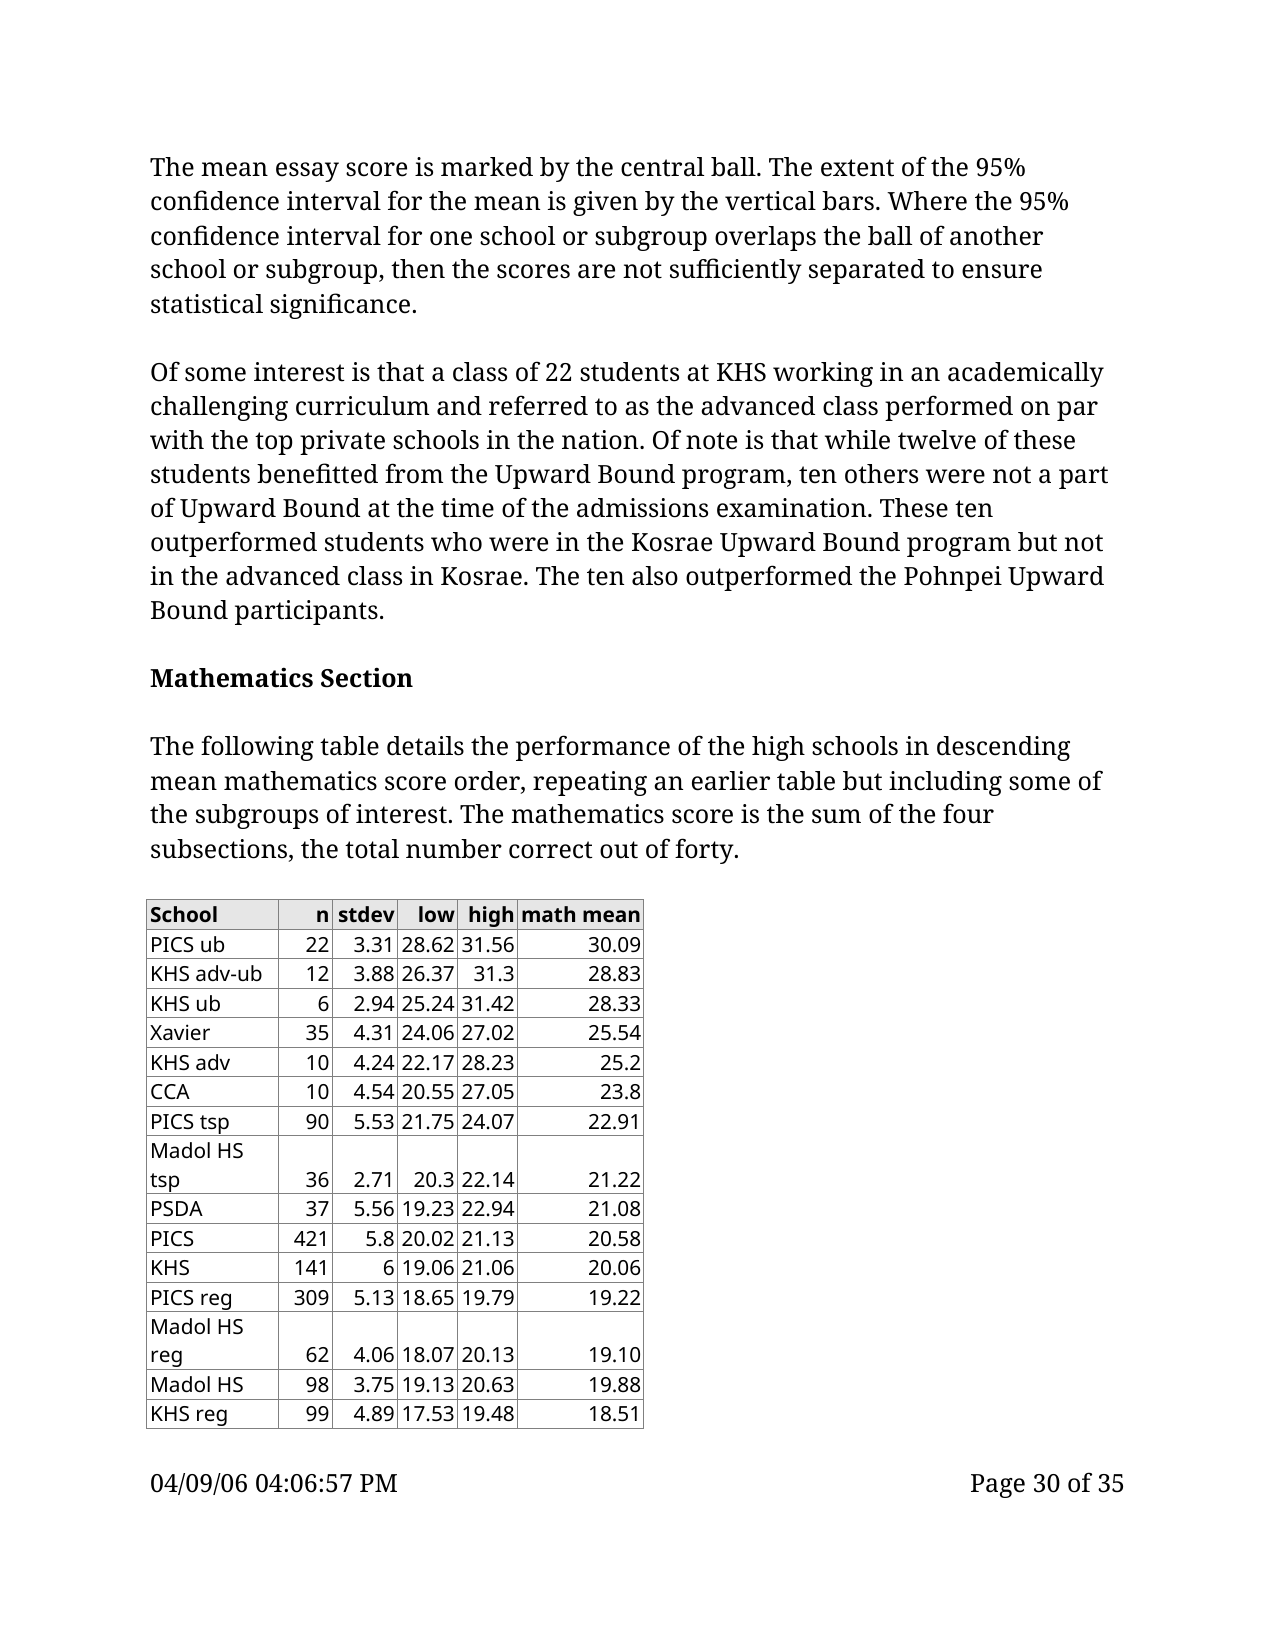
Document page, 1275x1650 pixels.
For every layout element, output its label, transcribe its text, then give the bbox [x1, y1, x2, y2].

table_cell 22.17 [398, 1048, 457, 1076]
table_cell PICS [147, 1224, 278, 1252]
table_cell 4.24 [333, 1048, 397, 1076]
table_cell 62 [279, 1312, 332, 1369]
table_cell 28.83 [518, 959, 643, 988]
table_cell 20.3 [398, 1136, 457, 1193]
table_cell 141 [279, 1253, 332, 1282]
table_cell 26.37 [398, 959, 457, 988]
table_cell 98 [279, 1370, 332, 1398]
table_cell 6 [333, 1253, 397, 1282]
table_cell 35 [279, 1018, 332, 1047]
table_cell 20.58 [518, 1224, 643, 1252]
table_cell KHS adv-ub [147, 959, 278, 988]
table_cell 25.54 [518, 1018, 643, 1047]
table_cell 19.79 [458, 1283, 517, 1311]
table_cell 19.22 [518, 1283, 643, 1311]
table_header n [279, 900, 332, 929]
table_cell 21.06 [458, 1253, 517, 1282]
table_cell 421 [279, 1224, 332, 1252]
table_cell 99 [279, 1400, 332, 1428]
text The mean essay score is marked by the central ball. The extent of the 95% confidence interval for the mean is given by the vertical bars. Where the 95% confidence interval for one school or subgroup overlaps the ball of another school or subgroup, then the scores are not sufficiently separated to ensure statistical significance. [150, 150, 1125, 320]
table_cell 21.75 [398, 1107, 457, 1135]
table_cell 27.05 [458, 1077, 517, 1106]
text Mathematics Section [150, 661, 1125, 695]
table_cell 20.02 [398, 1224, 457, 1252]
table_cell 18.65 [398, 1283, 457, 1311]
table_cell 27.02 [458, 1018, 517, 1047]
table_cell 31.3 [458, 959, 517, 988]
table_cell 22.91 [518, 1107, 643, 1135]
table_cell 19.23 [398, 1194, 457, 1223]
table_cell 21.08 [518, 1194, 643, 1223]
table_cell PICS reg [147, 1283, 278, 1311]
table_cell 309 [279, 1283, 332, 1311]
table_cell 30.09 [518, 930, 643, 958]
table_cell PSDA [147, 1194, 278, 1223]
table_cell 18.07 [398, 1312, 457, 1369]
table_cell Madol HS reg [147, 1312, 278, 1369]
table_cell 19.88 [518, 1370, 643, 1398]
table_cell 4.31 [333, 1018, 397, 1047]
table_cell 5.8 [333, 1224, 397, 1252]
table_cell Xavier [147, 1018, 278, 1047]
table_cell 31.56 [458, 930, 517, 958]
table_cell 36 [279, 1136, 332, 1193]
table_cell KHS adv [147, 1048, 278, 1076]
table_cell 20.13 [458, 1312, 517, 1369]
table_cell 5.13 [333, 1283, 397, 1311]
table_cell 2.71 [333, 1136, 397, 1193]
table_header School [147, 900, 278, 929]
table_cell 10 [279, 1048, 332, 1076]
table_cell CCA [147, 1077, 278, 1106]
table_cell 19.10 [518, 1312, 643, 1369]
table_cell 5.56 [333, 1194, 397, 1223]
table_cell PICS ub [147, 930, 278, 958]
table_cell 19.06 [398, 1253, 457, 1282]
table_cell 90 [279, 1107, 332, 1135]
table_cell 2.94 [333, 989, 397, 1017]
table_cell 24.06 [398, 1018, 457, 1047]
table_cell KHS reg [147, 1400, 278, 1428]
table_cell Madol HS [147, 1370, 278, 1398]
table_cell 21.22 [518, 1136, 643, 1193]
text Of some interest is that a class of 22 students at KHS working in an academically challenging curriculum and referred to as the advanced class performed on par with the top private schools in the nation. Of note is that while twelve of these students benefitted from the Upward Bound program, ten others were not a part of Upward Bound at the time of the admissions examination. These ten outperformed students who were in the Kosrae Upward Bound program but not in the advanced class in Kosrae. The ten also outperformed the Pohnpei Upward Bound participants. [150, 354, 1125, 627]
table_cell 25.2 [518, 1048, 643, 1076]
table_cell 22 [279, 930, 332, 958]
table_cell 20.55 [398, 1077, 457, 1106]
table_cell 22.14 [458, 1136, 517, 1193]
table_cell 22.94 [458, 1194, 517, 1223]
table_cell 5.53 [333, 1107, 397, 1135]
table_cell 3.88 [333, 959, 397, 988]
table_cell 31.42 [458, 989, 517, 1017]
table_header low [398, 900, 457, 929]
table_cell 4.89 [333, 1400, 397, 1428]
table_cell 28.23 [458, 1048, 517, 1076]
table_cell 28.33 [518, 989, 643, 1017]
table_cell 17.53 [398, 1400, 457, 1428]
table_cell 25.24 [398, 989, 457, 1017]
table_cell 20.63 [458, 1370, 517, 1398]
table_cell 6 [279, 989, 332, 1017]
table_cell 19.13 [398, 1370, 457, 1398]
table_cell 12 [279, 959, 332, 988]
table_cell 19.48 [458, 1400, 517, 1428]
table_cell 3.31 [333, 930, 397, 958]
table_cell 3.75 [333, 1370, 397, 1398]
text The following table details the performance of the high schools in descending mean mathematics score order, repeating an earlier table but including some of the subgroups of interest. The mathematics score is the sum of the four subsections, the total number correct out of forty. [150, 729, 1125, 865]
table_header stdev [333, 900, 397, 929]
table_header high [458, 900, 517, 929]
table_cell PICS tsp [147, 1107, 278, 1135]
table_cell 4.54 [333, 1077, 397, 1106]
table_cell 37 [279, 1194, 332, 1223]
table_cell KHS [147, 1253, 278, 1282]
table_cell 20.06 [518, 1253, 643, 1282]
table_cell 10 [279, 1077, 332, 1106]
table_cell 21.13 [458, 1224, 517, 1252]
table_cell Madol HS tsp [147, 1136, 278, 1193]
table_header math mean [518, 900, 643, 929]
table_cell 28.62 [398, 930, 457, 958]
table_cell 23.8 [518, 1077, 643, 1106]
table_cell 4.06 [333, 1312, 397, 1369]
table_cell 24.07 [458, 1107, 517, 1135]
table_cell KHS ub [147, 989, 278, 1017]
table_cell 18.51 [518, 1400, 643, 1428]
